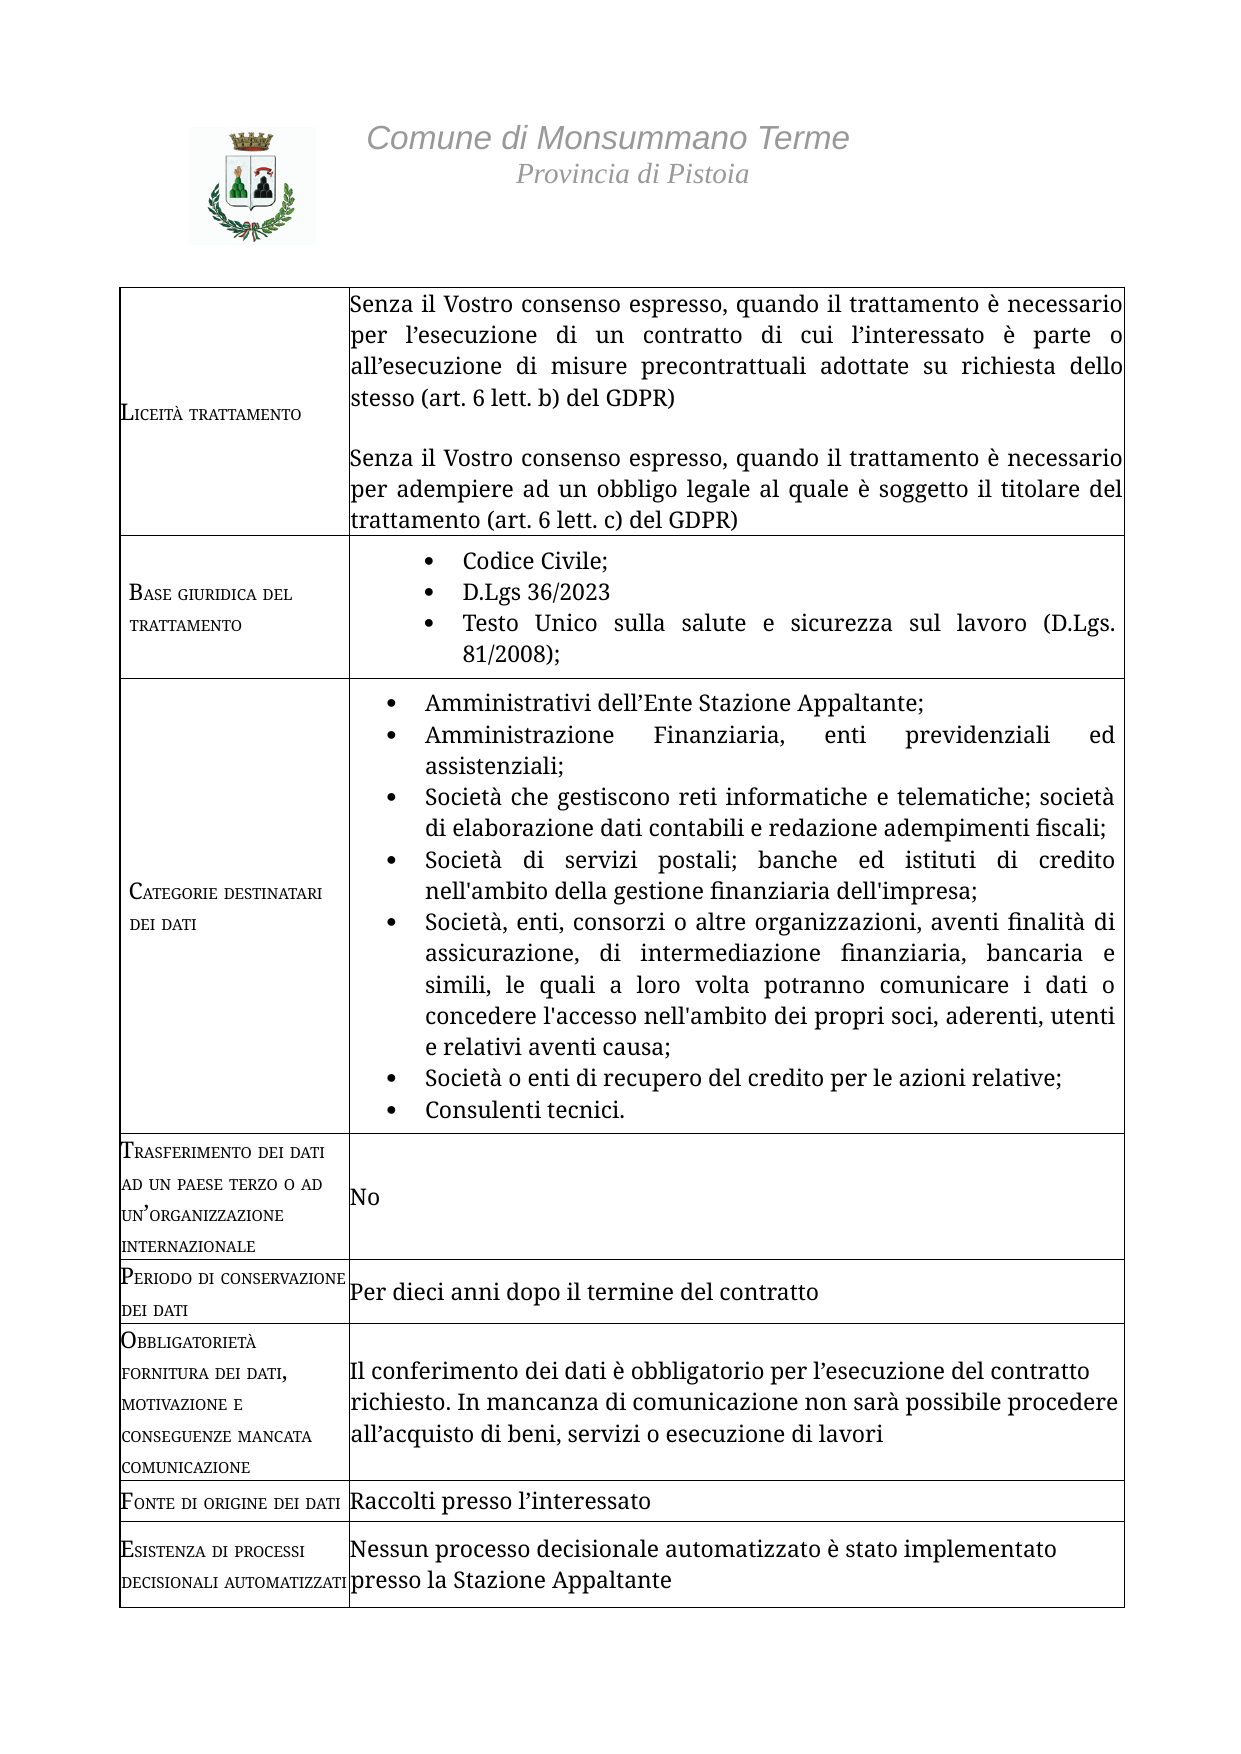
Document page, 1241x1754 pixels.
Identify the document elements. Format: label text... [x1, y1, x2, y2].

table_cell Codice Civile; D.Lgs 36/2023 Testo Unico sulla salute e sicurezza sul lavoro (D.Lgs. 81/2008); [350, 536, 1124, 678]
table_cell Obbligatorietà fornitura dei dati, motivazione e conseguenze mancata comunicazione [121, 1324, 349, 1480]
table_cell Il conferimento dei dati è obbligatorio per l’esecuzione del contratto richiesto. In mancanza di comunicazione non sarà possibile procedere all’acquisto di beni, servizi o esecuzione di lavori [350, 1324, 1124, 1480]
table_cell Raccolti presso l’interessato [350, 1481, 1124, 1521]
table_cell Categorie destinatari dei dati [121, 679, 349, 1133]
table_cell Liceità trattamento [121, 288, 349, 535]
table_cell Periodo di conservazione dei dati [121, 1260, 349, 1323]
table_cell Trasferimento dei dati ad un paese terzo o ad un’organizzazione internazionale [121, 1134, 349, 1259]
table_cell No [350, 1134, 1124, 1259]
table_cell Nessun processo decisionale automatizzato è stato implementato presso la Stazione Appaltante [350, 1522, 1124, 1607]
table_cell Per dieci anni dopo il termine del contratto [350, 1260, 1124, 1323]
table_cell Esistenza di processi decisionali automatizzati [121, 1522, 349, 1607]
picture [188, 127, 317, 245]
table_cell Senza il Vostro consenso espresso, quando il trattamento è necessario per l’esecuzione di un contratto di cui l’interessato è parte o all’esecuzione di misure precontrattuali adottate su richiesta dello stesso (art. 6 lett. b) del GDPR) Senza il Vostro consenso espresso, quando il trattamento è necessario per adempiere ad un obbligo legale al quale è soggetto il titolare del trattamento (art. 6 lett. c) del GDPR) [350, 288, 1124, 535]
table_cell Fonte di origine dei dati [121, 1481, 349, 1521]
table_cell Amministrativi dell’Ente Stazione Appaltante; Amministrazione Finanziaria, enti previdenziali ed assistenziali; Società che gestiscono reti informatiche e telematiche; società di elaborazione dati contabili e redazione adempimenti fiscali; Società di servizi postali; banche ed istituti di credito nell'ambito della gestione finanziaria dell'impresa; Società, enti, consorzi o altre organizzazioni, aventi finalità di assicurazione, di intermediazione finanziaria, bancaria e simili, le quali a loro volta potranno comunicare i dati o concedere l'accesso nell'ambito dei propri soci, aderenti, utenti e relativi aventi causa; Società o enti di recupero del credito per le azioni relative; Consulenti tecnici. [350, 679, 1124, 1133]
table_cell Base giuridica del trattamento [121, 536, 349, 678]
